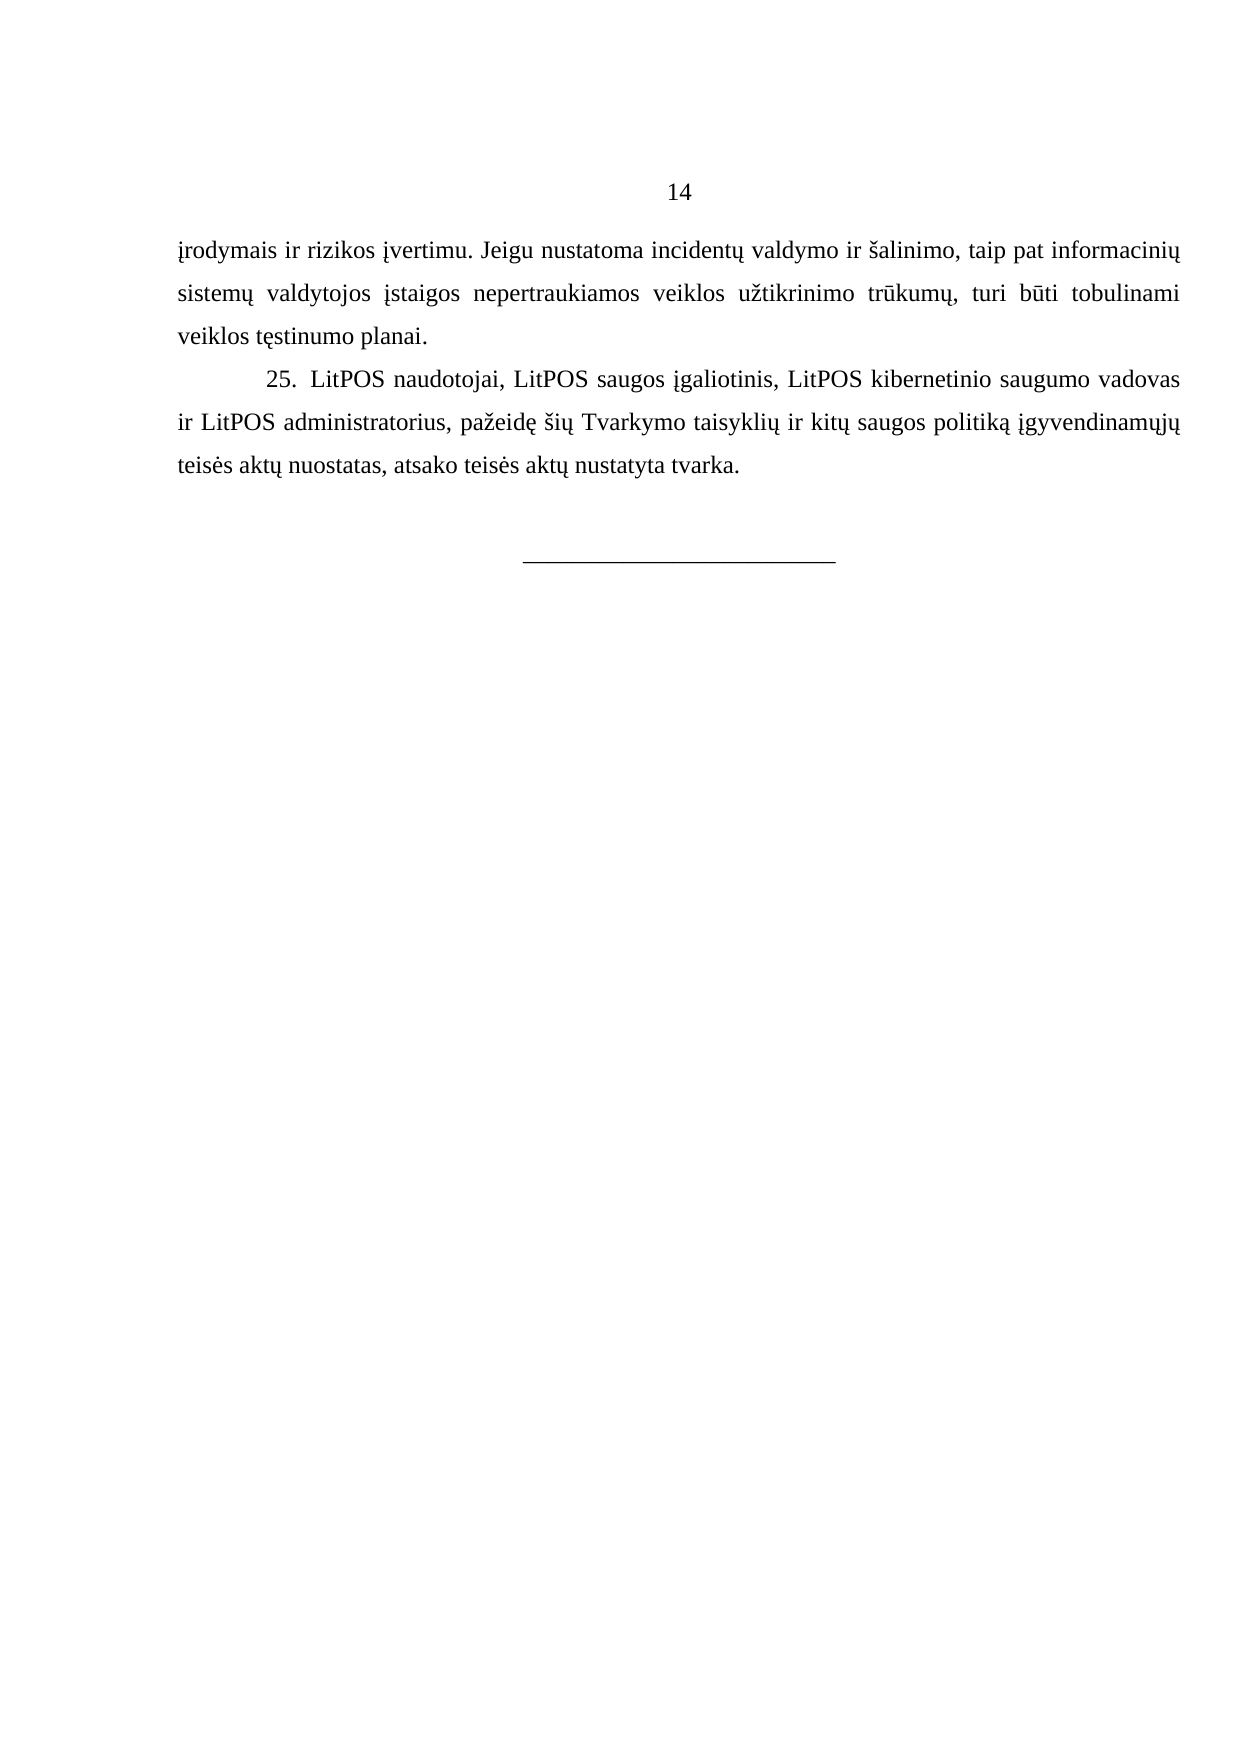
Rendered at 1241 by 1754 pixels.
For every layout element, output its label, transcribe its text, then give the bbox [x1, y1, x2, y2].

text 25. LitPOS naudotojai, LitPOS saugos įgaliotinis, LitPOS kibernetinio saugumo vadovas ir LitPOS administratorius, pažeidę šių Tvarkymo taisyklių ir kitų saugos politiką įgyvendinamųjų teisės aktų nuostatas, atsako teisės aktų nustatyta tvarka. [177, 364, 1181, 479]
text įrodymais ir rizikos įvertimu. Jeigu nustatoma incidentų valdymo ir šalinimo, taip pat informacinių sistemų valdytojos įstaigos nepertraukiamos veiklos užtikrinimo trūkumų, turi būti tobulinami veiklos tęstinumo planai. [177, 235, 1181, 350]
text _________________________ [177, 537, 1181, 565]
